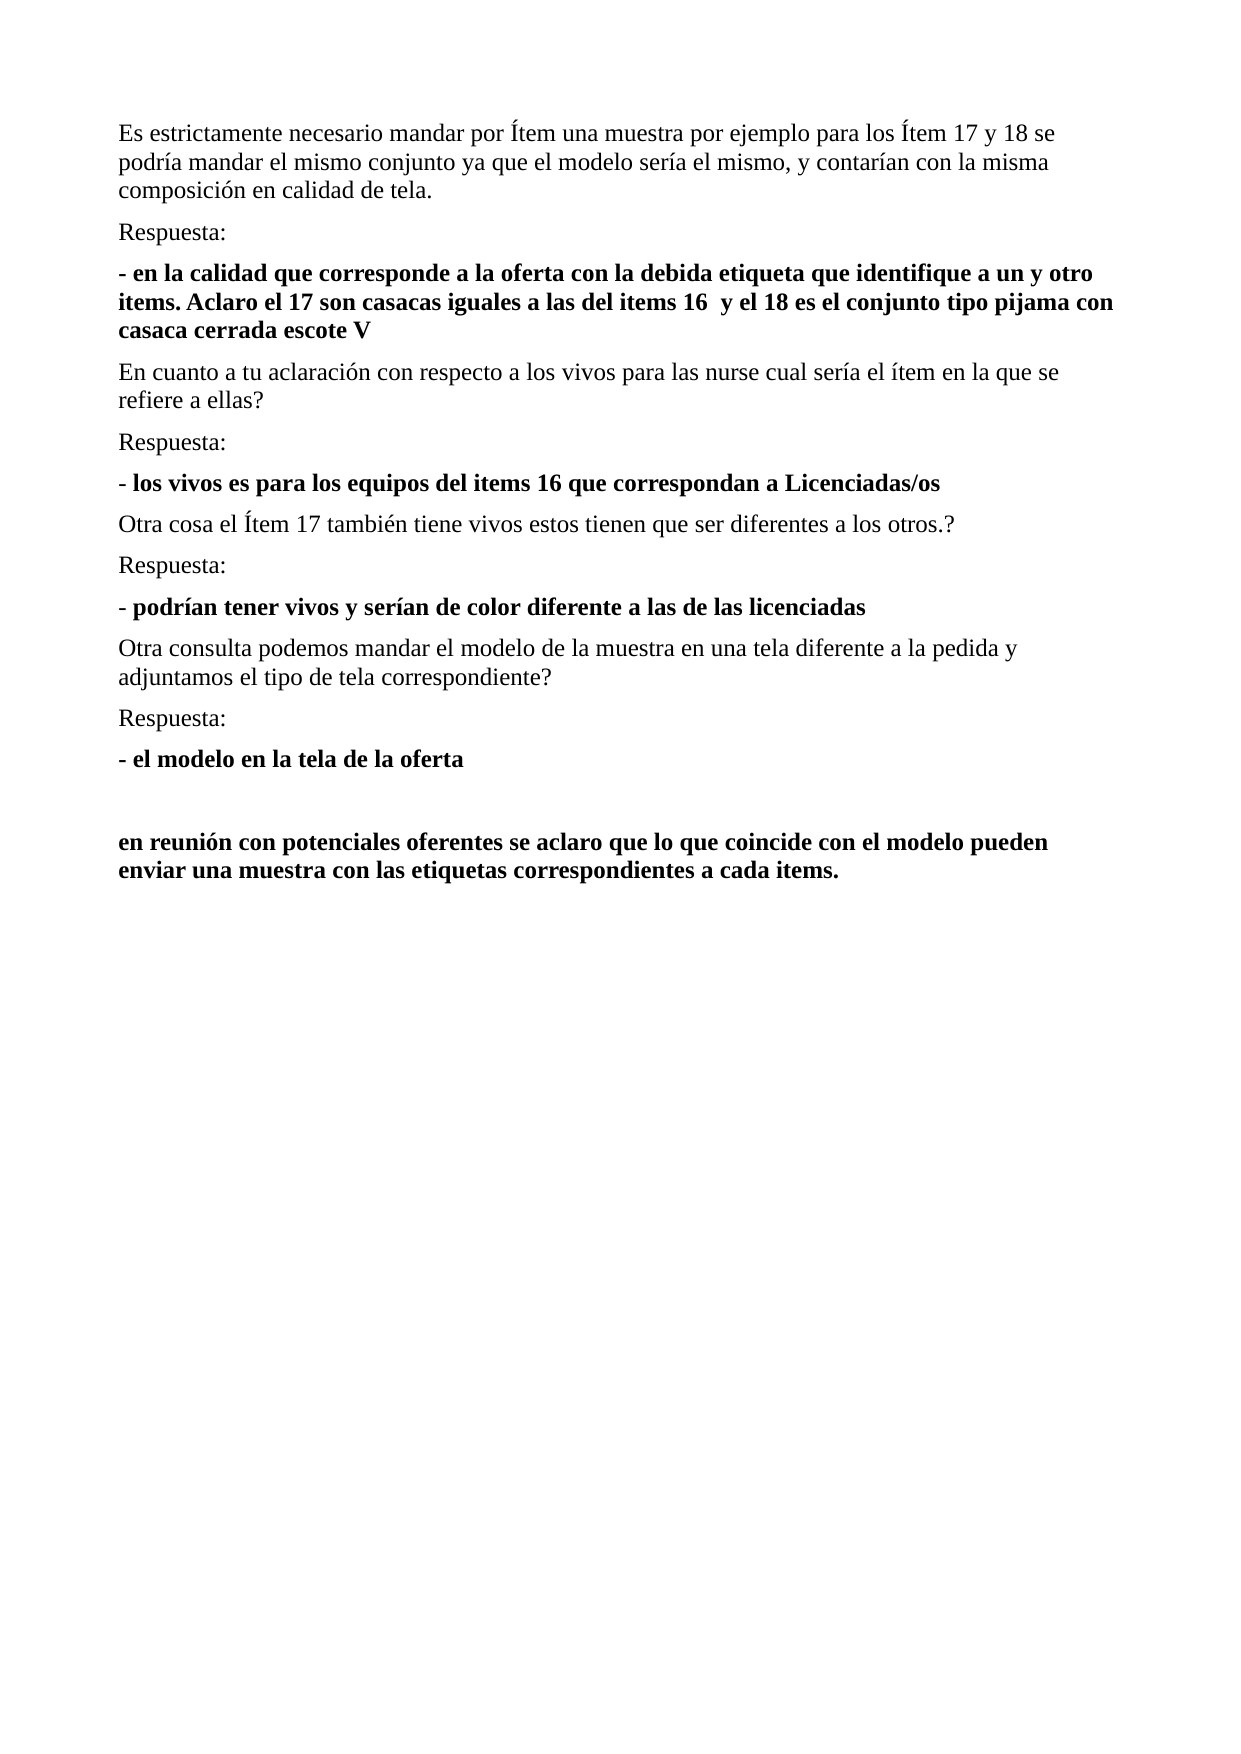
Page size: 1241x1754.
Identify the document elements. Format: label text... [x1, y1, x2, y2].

table_header [131, 897, 147, 931]
text - podrían tener vivos y serían de color diferente a las de las licenciadas [118, 592, 1122, 621]
text Otra consulta podemos mandar el modelo de la muestra en una tela diferente a la pedida y adjuntamos el tipo de tela correspondiente? [118, 633, 1122, 691]
text - en la calidad que corresponde a la oferta con la debida etiqueta que identifique a un y otro items. Aclaro el 17 son casacas iguales a las del items 16 y el 18 es el conjunto tipo pijama con casaca cerrada escote V [118, 258, 1122, 344]
text Respuesta: [118, 217, 1122, 246]
text Respuesta: [118, 551, 1122, 579]
text En cuanto a tu aclaración con respecto a los vivos para las nurse cual sería el ítem en la que se refiere a ellas? [118, 357, 1122, 414]
text - los vivos es para los equipos del items 16 que correspondan a Licenciadas/os [118, 468, 1122, 497]
text Respuesta: [118, 427, 1122, 456]
table_header [118, 897, 131, 931]
text en reunión con potenciales oferentes se aclaro que lo que coincide con el modelo pueden enviar una muestra con las etiquetas correspondientes a cada items. [118, 827, 1122, 884]
text Es estrictamente necesario mandar por Ítem una muestra por ejemplo para los Ítem 17 y 18 se podría mandar el mismo conjunto ya que el modelo sería el mismo, y contarían con la misma composición en calidad de tela. [118, 118, 1122, 204]
text Respuesta: [118, 703, 1122, 732]
text Otra cosa el Ítem 17 también tiene vivos estos tienen que ser diferentes a los otros.? [118, 509, 1122, 538]
text - el modelo en la tela de la oferta [118, 744, 1122, 773]
